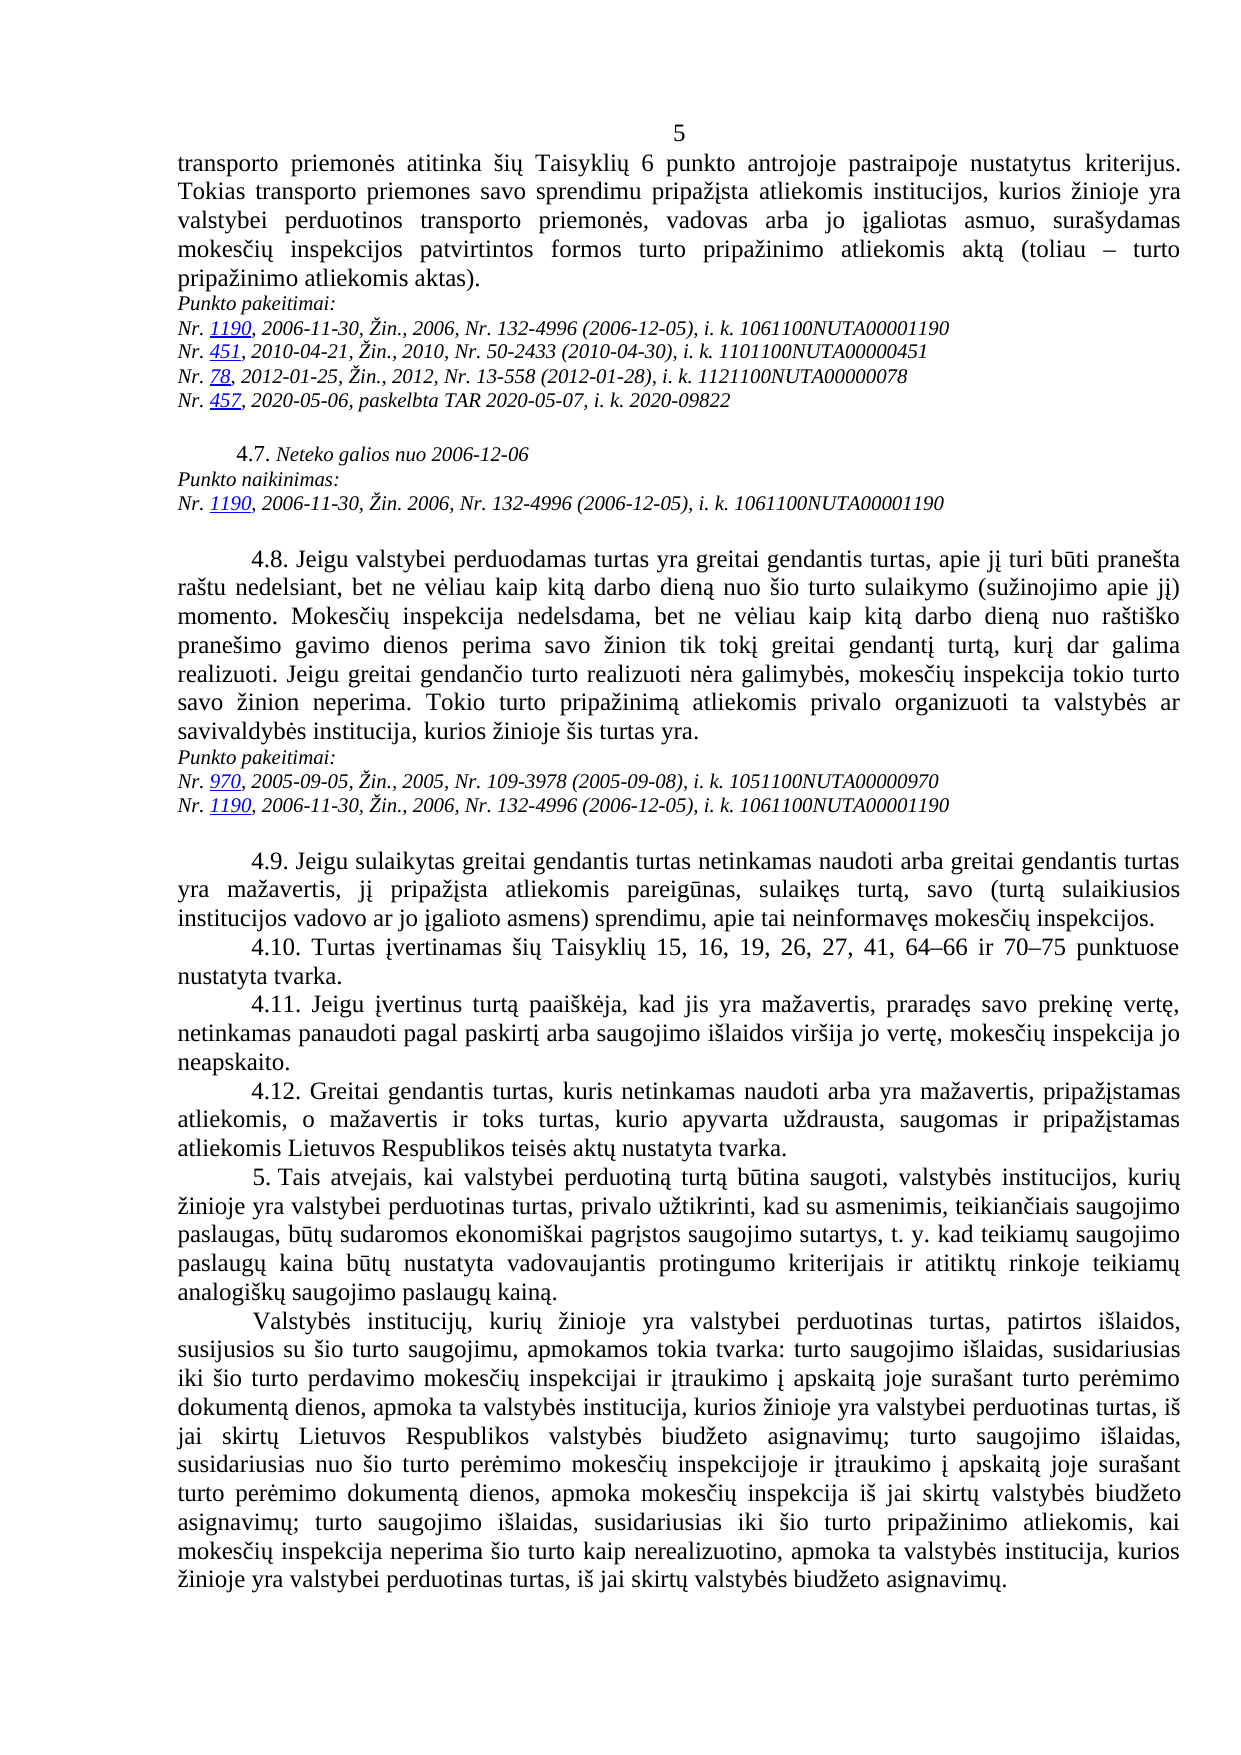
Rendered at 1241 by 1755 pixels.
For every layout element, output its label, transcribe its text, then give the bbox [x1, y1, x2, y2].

text Punkto pakeitimai: [177, 291, 1181, 315]
text Nr. 451, 2010-04-21, Žin., 2010, Nr. 50-2433 (2010-04-30), i. k. 1101100NUTA00000451 [177, 339, 1181, 363]
text Punkto naikinimas: [177, 467, 1181, 491]
text 4.12. Greitai gendantis turtas, kuris netinkamas naudoti arba yra mažavertis, pripažįstamas atliekomis, o mažavertis ir toks turtas, kurio apyvarta uždrausta, saugomas ir pripažįstamas atliekomis Lietuvos Respublikos teisės aktų nustatyta tvarka. [177, 1076, 1181, 1162]
text Nr. 1190, 2006-11-30, Žin., 2006, Nr. 132-4996 (2006-12-05), i. k. 1061100NUTA00001190 [177, 315, 1181, 339]
text 4.8. Jeigu valstybei perduodamas turtas yra greitai gendantis turtas, apie jį turi būti pranešta raštu nedelsiant, bet ne vėliau kaip kitą darbo dieną nuo šio turto sulaikymo (sužinojimo apie jį) momento. Mokesčių inspekcija nedelsdama, bet ne vėliau kaip kitą darbo dieną nuo raštiško pranešimo gavimo dienos perima savo žinion tik tokį greitai gendantį turtą, kurį dar galima realizuoti. Jeigu greitai gendančio turto realizuoti nėra galimybės, mokesčių inspekcija tokio turto savo žinion neperima. Tokio turto pripažinimą atliekomis privalo organizuoti ta valstybės ar savivaldybės institucija, kurios žinioje šis turtas yra. [177, 544, 1181, 745]
text 4.10. Turtas įvertinamas šių Taisyklių 15, 16, 19, 26, 27, 41, 64–66 ir 70–75 punktuose nustatyta tvarka. [177, 932, 1181, 989]
text 4.9. Jeigu sulaikytas greitai gendantis turtas netinkamas naudoti arba greitai gendantis turtas yra mažavertis, jį pripažįsta atliekomis pareigūnas, sulaikęs turtą, savo (turtą sulaikiusios institucijos vadovo ar jo įgalioto asmens) sprendimu, apie tai neinformavęs mokesčių inspekcijos. [177, 846, 1181, 932]
text Nr. 78, 2012-01-25, Žin., 2012, Nr. 13-558 (2012-01-28), i. k. 1121100NUTA00000078 [177, 363, 1181, 388]
text 4.11. Jeigu įvertinus turtą paaiškėja, kad jis yra mažavertis, praradęs savo prekinę vertę, netinkamas panaudoti pagal paskirtį arba saugojimo išlaidos viršija jo vertę, mokesčių inspekcija jo neapskaito. [177, 989, 1181, 1076]
text 4.7. Neteko galios nuo 2006-12-06 [177, 440, 1181, 467]
text Nr. 1190, 2006-11-30, Žin., 2006, Nr. 132-4996 (2006-12-05), i. k. 1061100NUTA00001190 [177, 793, 1181, 817]
text Nr. 1190, 2006-11-30, Žin. 2006, Nr. 132-4996 (2006-12-05), i. k. 1061100NUTA00001190 [177, 491, 1181, 515]
text Punkto pakeitimai: [177, 745, 1181, 769]
text 5. Tais atvejais, kai valstybei perduotiną turtą būtina saugoti, valstybės institucijos, kurių žinioje yra valstybei perduotinas turtas, privalo užtikrinti, kad su asmenimis, teikiančiais saugojimo paslaugas, būtų sudaromos ekonomiškai pagrįstos saugojimo sutartys, t. y. kad teikiamų saugojimo paslaugų kaina būtų nustatyta vadovaujantis protingumo kriterijais ir atitiktų rinkoje teikiamų analogiškų saugojimo paslaugų kainą. [177, 1162, 1181, 1306]
text Nr. 970, 2005-09-05, Žin., 2005, Nr. 109-3978 (2005-09-08), i. k. 1051100NUTA00000970 [177, 769, 1181, 793]
text Nr. 457, 2020-05-06, paskelbta TAR 2020-05-07, i. k. 2020-09822 [177, 388, 1181, 412]
text transporto priemonės atitinka šių Taisyklių 6 punkto antrojoje pastraipoje nustatytus kriterijus. Tokias transporto priemones savo sprendimu pripažįsta atliekomis institucijos, kurios žinioje yra valstybei perduotinos transporto priemonės, vadovas arba jo įgaliotas asmuo, surašydamas mokesčių inspekcijos patvirtintos formos turto pripažinimo atliekomis aktą (toliau – turto pripažinimo atliekomis aktas). [177, 148, 1181, 291]
text Valstybės institucijų, kurių žinioje yra valstybei perduotinas turtas, patirtos išlaidos, susijusios su šio turto saugojimu, apmokamos tokia tvarka: turto saugojimo išlaidas, susidariusias iki šio turto perdavimo mokesčių inspekcijai ir įtraukimo į apskaitą joje surašant turto perėmimo dokumentą dienos, apmoka ta valstybės institucija, kurios žinioje yra valstybei perduotinas turtas, iš jai skirtų Lietuvos Respublikos valstybės biudžeto asignavimų; turto saugojimo išlaidas, susidariusias nuo šio turto perėmimo mokesčių inspekcijoje ir įtraukimo į apskaitą joje surašant turto perėmimo dokumentą dienos, apmoka mokesčių inspekcija iš jai skirtų valstybės biudžeto asignavimų; turto saugojimo išlaidas, susidariusias iki šio turto pripažinimo atliekomis, kai mokesčių inspekcija neperima šio turto kaip nerealizuotino, apmoka ta valstybės institucija, kurios žinioje yra valstybei perduotinas turtas, iš jai skirtų valstybės biudžeto asignavimų. [177, 1306, 1181, 1593]
